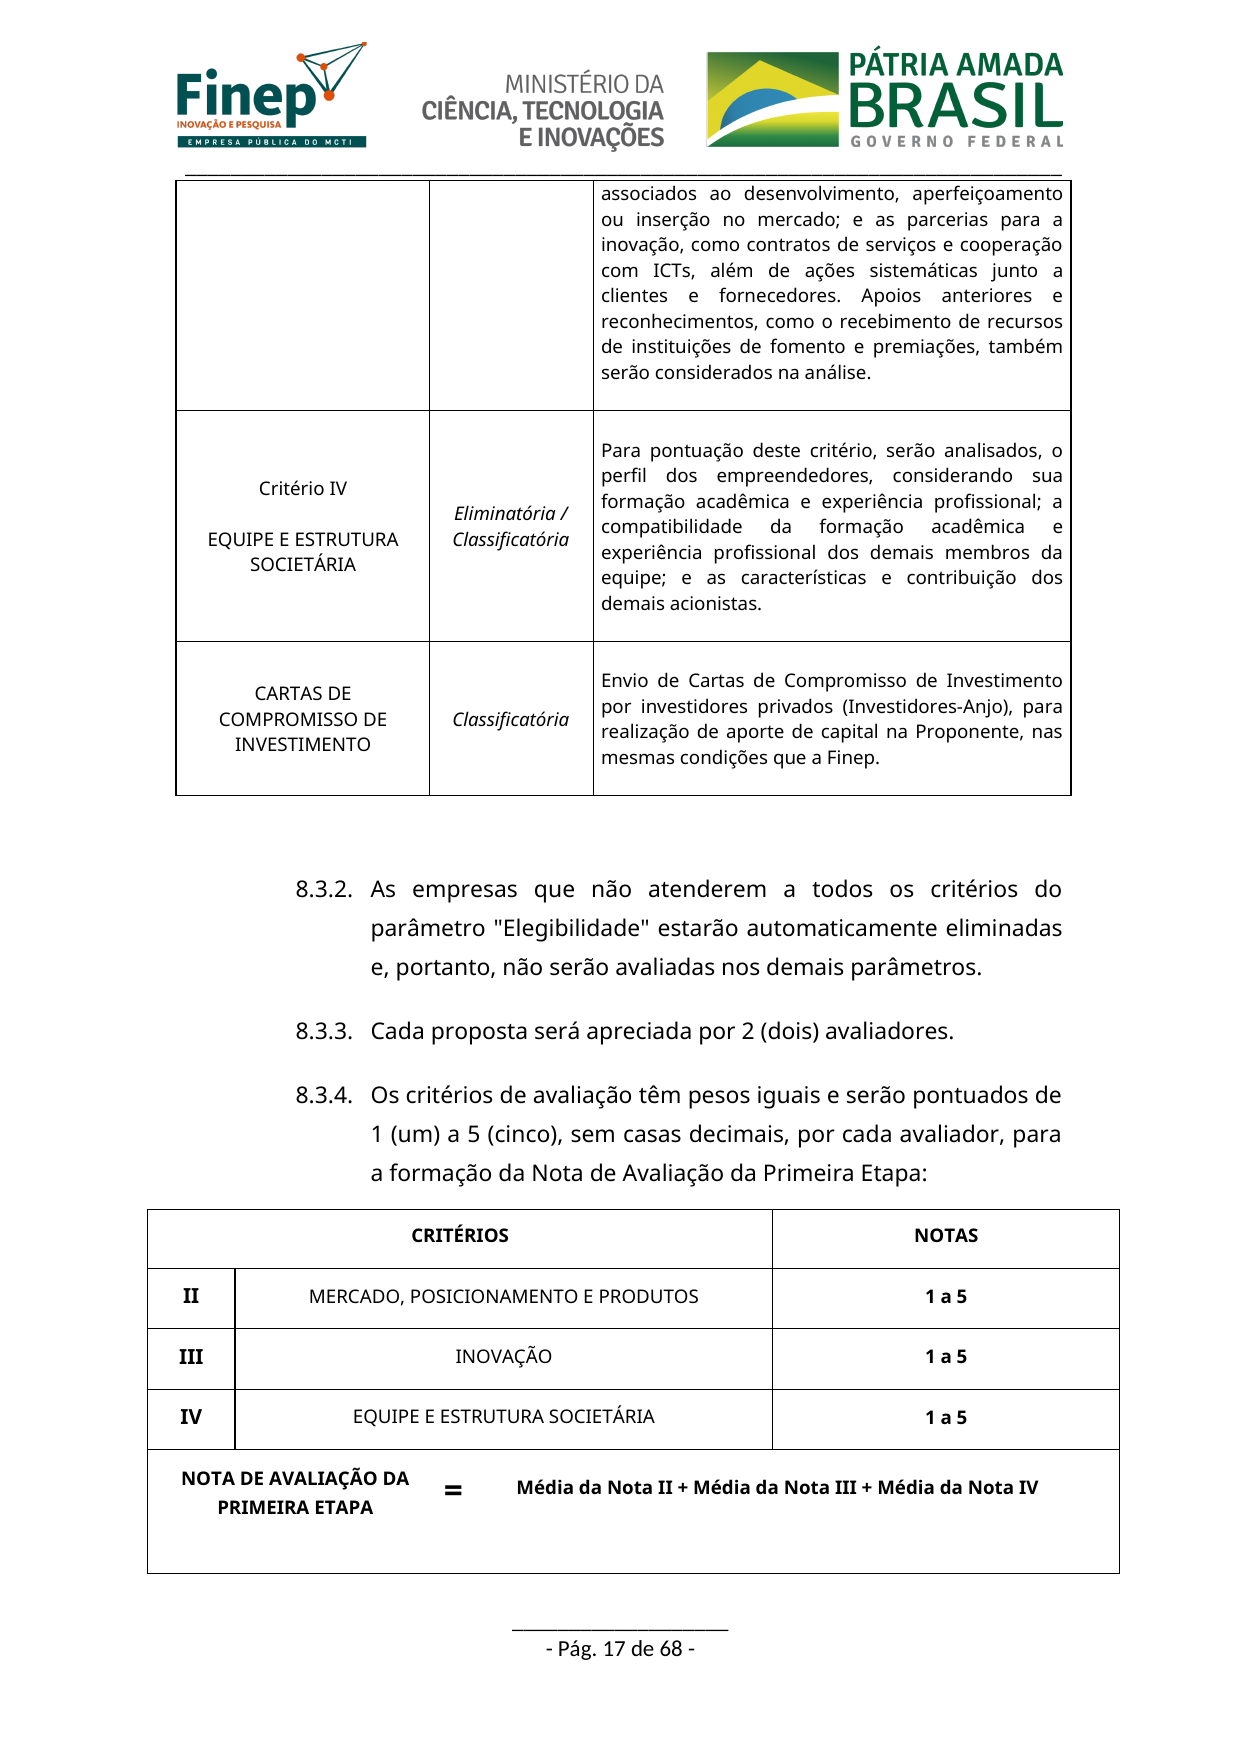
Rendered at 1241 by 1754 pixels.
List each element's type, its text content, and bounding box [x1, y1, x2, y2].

table_cell MERCADO, POSICIONAMENTO E PRODUTOS [236, 1269, 772, 1328]
table_cell II [148, 1269, 234, 1328]
table_cell 1 a 5 [773, 1329, 1119, 1389]
table_cell 1 a 5 [773, 1390, 1119, 1449]
table_cell associados ao desenvolvimento, aperfeiçoamento ou inserção no mercado; e as parcerias para a inovação, como contratos de serviços e cooperação com ICTs, além de ações sistemáticas junto a clientes e fornecedores. Apoios anteriores e reconhecimentos, como o recebimento de recursos de instituições de fomento e premiações, também serão considerados na análise. [594, 181, 1070, 410]
table_cell Envio de Cartas de Compromisso de Investimento por investidores privados (Investidores-Anjo), para realização de aporte de capital na Proponente, nas mesmas condições que a Finep. [594, 642, 1070, 795]
table_cell EQUIPE E ESTRUTURA SOCIETÁRIA [236, 1390, 772, 1449]
table_cell III [148, 1329, 234, 1389]
list Cada proposta será apreciada por 2 (dois) avaliadores. [295, 1015, 1063, 1046]
list Os critérios de avaliação têm pesos iguais e serão pontuados de 1 (um) a 5 (cinco), sem casas decimais, por cada avaliador, para a formação da Nota de Avaliação da Primeira Etapa: [295, 1079, 1063, 1188]
table_cell [177, 181, 429, 410]
table_cell Critério IV EQUIPE E ESTRUTURA SOCIETÁRIA [177, 411, 429, 641]
table_cell INOVAÇÃO [236, 1329, 772, 1389]
table_header NOTAS [773, 1210, 1119, 1268]
table_header CRITÉRIOS [148, 1210, 772, 1268]
table_cell 1 a 5 [773, 1269, 1119, 1328]
table_cell [148, 1450, 1119, 1573]
table_cell IV [148, 1390, 234, 1449]
table_cell [430, 181, 593, 410]
table_cell Para pontuação deste critério, serão analisados, o perfil dos empreendedores, considerando sua formação acadêmica e experiência profissional; a compatibilidade da formação acadêmica e experiência profissional dos demais membros da equipe; e as características e contribuição dos demais acionistas. [594, 411, 1070, 641]
table_cell CARTAS DE COMPROMISSO DE INVESTIMENTO [177, 642, 429, 795]
table_cell Eliminatória / Classificatória [430, 411, 593, 641]
list As empresas que não atenderem a todos os critérios do parâmetro "Elegibilidade" estarão automaticamente eliminadas e, portanto, não serão avaliadas nos demais parâmetros. [295, 873, 1063, 982]
table_cell Classificatória [430, 642, 593, 795]
